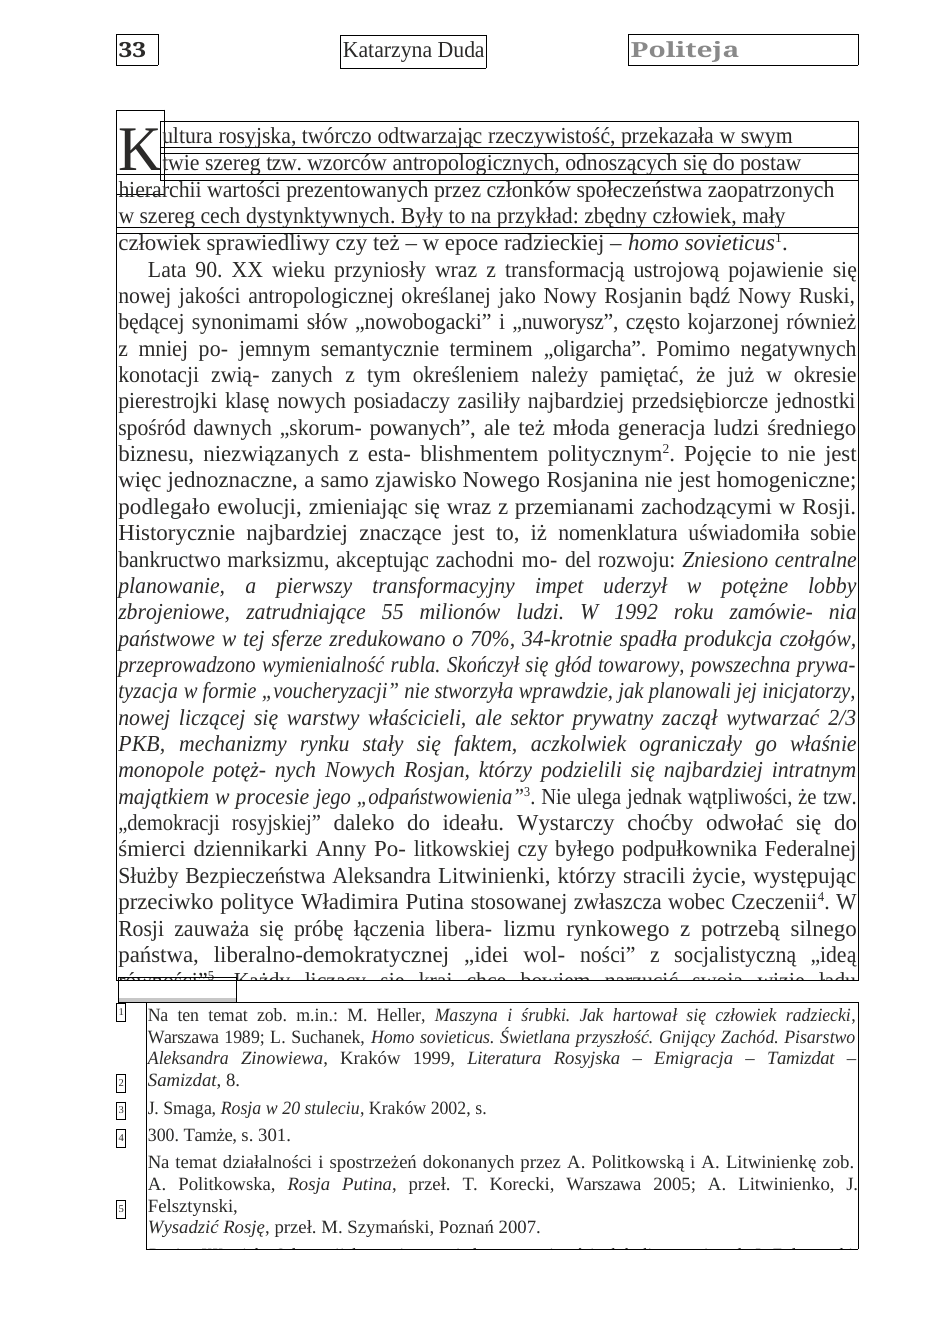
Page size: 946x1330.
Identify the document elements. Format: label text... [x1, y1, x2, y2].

text 2 [118, 1077, 125, 1088]
text K [118, 111, 164, 174]
text Rosja. XX wiek. Od utopii komunistycznej do rzeczywistości globalistycznej, red. J. Zołotowski, przeł. [148, 1244, 858, 1248]
text A. Politkowska, Rosja Putina, przeł. T. Korecki, Warszawa 2005; A. Litwinienko, J. Felsztynski, [148, 1173, 858, 1216]
text Katarzyna Duda [343, 37, 486, 63]
text człowiek sprawiedliwy czy też – w epoce radzieckiej – homo sovieticus1. [118, 229, 858, 255]
text ultura rosyjska, twórczo odtwarzając rzeczywistość, przekazała w swym dziedzic- [162, 122, 858, 147]
text 330 [118, 35, 158, 65]
text Wysadzić Rosję, przeł. M. Szymański, Poznań 2007. [148, 1216, 858, 1238]
text 5 [118, 1203, 125, 1214]
text Na temat działalności i spostrzeżeń dokonanych przez A. Politkowską i A. Litwinienkę zob. [148, 1152, 858, 1173]
text twie szereg tzw. wzorców antropologicznych, odnoszących się do postaw ludzkich, [162, 149, 858, 174]
text J. Smaga, Rosja w 20 stuleciu, Kraków 2002, s. 300. Tamże, s. 301. [148, 1097, 502, 1146]
text 3 [118, 1104, 125, 1116]
text Na ten temat zob. m.in.: M. Heller, Maszyna i śrubki. Jak hartował się człowiek radziecki, Warszawa 1989; L. Suchanek, Homo sovieticus. Świetlana przyszłość. Gnijący Zachód. Pisarstwo Aleksandra Zinowiewa, Kraków 1999, Literatura Rosyjska – Emigracja – Tamizdat – Samizdat, 8. [148, 1004, 856, 1090]
text hierarchii wartości prezentowanych przez członków społeczeństwa zaopatrzonych w szereg cech dystynktywnych. Były to na przykład: zbędny człowiek, mały człowiek, [118, 176, 857, 227]
text 4 [118, 1132, 125, 1144]
text Politeja 9(39)/2015 [630, 35, 858, 65]
text Lata 90. XX wieku przyniosły wraz z transformacją ustrojową pojawienie się nowej jakości antropologicznej określanej jako Nowy Rosjanin bądź Nowy Ruski, będącej synonimami słów „nowobogacki” i „nuworysz”, często kojarzonej również z mniej po- jemnym semantycznie terminem „oligarcha”. Pomimo negatywnych konotacji zwią- zanych z tym określeniem należy pamiętać, że już w okresie pierestrojki klasę nowych posiadaczy zasiliły najbardziej przedsiębiorcze jednostki spośród dawnych „skorum- powanych”, ale też młoda generacja ludzi średniego biznesu, niezwiązanych z esta- blishmentem politycznym2. Pojęcie to nie jest więc jednoznaczne, a samo zjawisko Nowego Rosjanina nie jest homogeniczne; podlegało ewolucji, zmieniając się wraz z przemianami zachodzącymi w Rosji. Historycznie najbardziej znaczące jest to, iż nomenklatura uświadomiła sobie bankructwo marksizmu, akceptując zachodni mo- del rozwoju: Zniesiono centralne planowanie, a pierwszy transformacyjny impet uderzył w potężne lobby zbrojeniowe, zatrudniające 55 milionów ludzi. W 1992 roku zamówie- nia państwowe w tej sferze zredukowano o 70%, 34-krotnie spadła produkcja czołgów, przeprowadzono wymienialność rubla. Skończył się głód towarowy, powszechna prywa- tyzacja w formie „voucheryzacji” nie stworzyła wprawdzie, jak planowali jej inicjatorzy, nowej liczącej się warstwy właścicieli, ale sektor prywatny zaczął wytwarzać 2/3 PKB, mechanizmy rynku stały się faktem, aczkolwiek ograniczały go właśnie monopole potęż- nych Nowych Rosjan, którzy podzielili się najbardziej intratnym majątkiem w procesie jego „odpaństwowienia”3. Nie ulega jednak wątpliwości, że tzw. „demokracji rosyjskiej” daleko do ideału. Wystarczy choćby odwołać się do śmierci dziennikarki Anny Po- litkowskiej czy byłego podpułkownika Federalnej Służby Bezpieczeństwa Aleksandra Litwinienki, którzy stracili życie, występując przeciwko polityce Władimira Putina stosowanej zwłaszcza wobec Czeczenii4. W Rosji zauważa się próbę łączenia libera- lizmu rynkowego z potrzebą silnego państwa, liberalno-demokratycznej „idei wol- ności” z socjalistyczną „ideą równości”5. Każdy liczący się kraj chce bowiem narzucić swoją wizję ładu światowego i tak jak Ameryka lansuje swój typ demokracji, tak samo [118, 256, 857, 980]
text 1 [118, 1006, 125, 1018]
